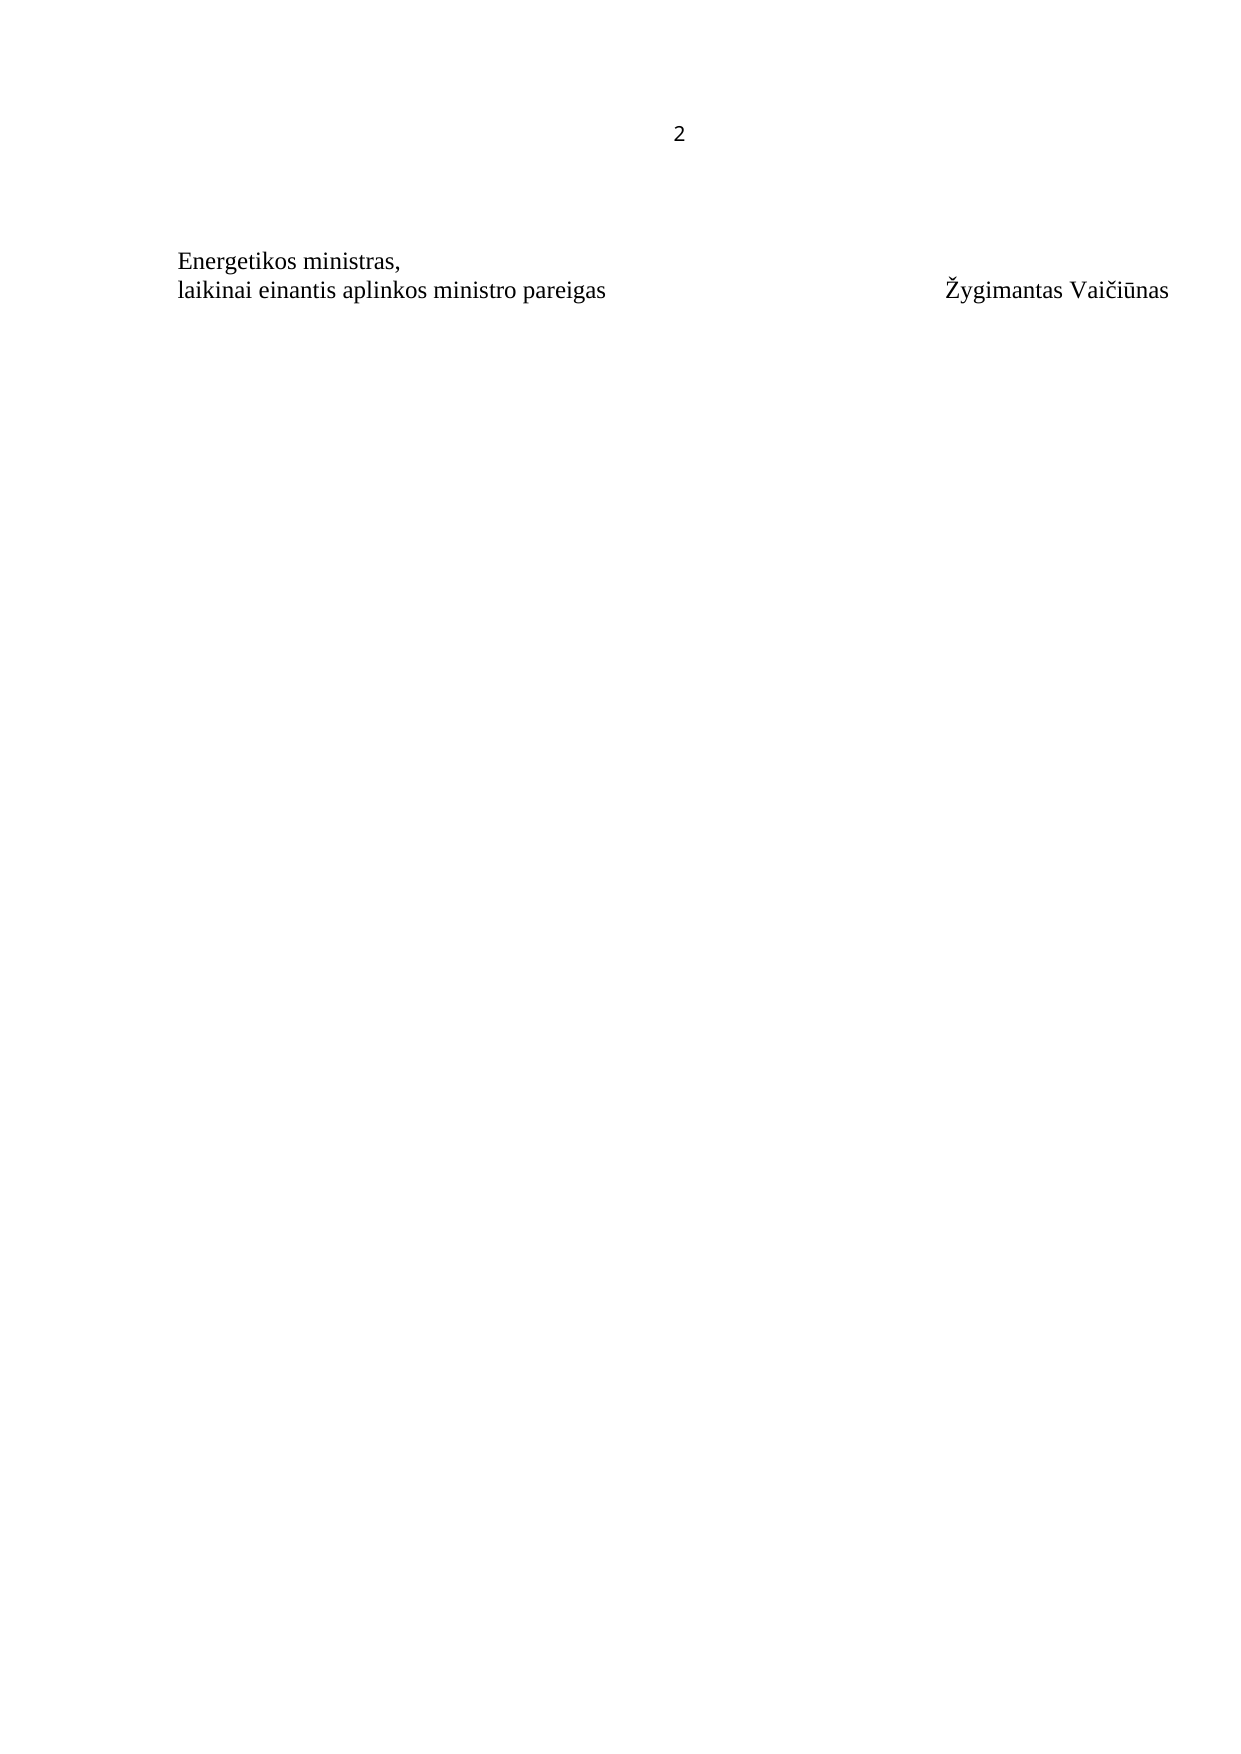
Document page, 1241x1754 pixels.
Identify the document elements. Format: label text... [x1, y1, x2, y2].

text Energetikos ministras, [177, 246, 1181, 275]
text laikinai einantis aplinkos ministro pareigas Žygimantas Vaičiūnas [177, 275, 1177, 303]
